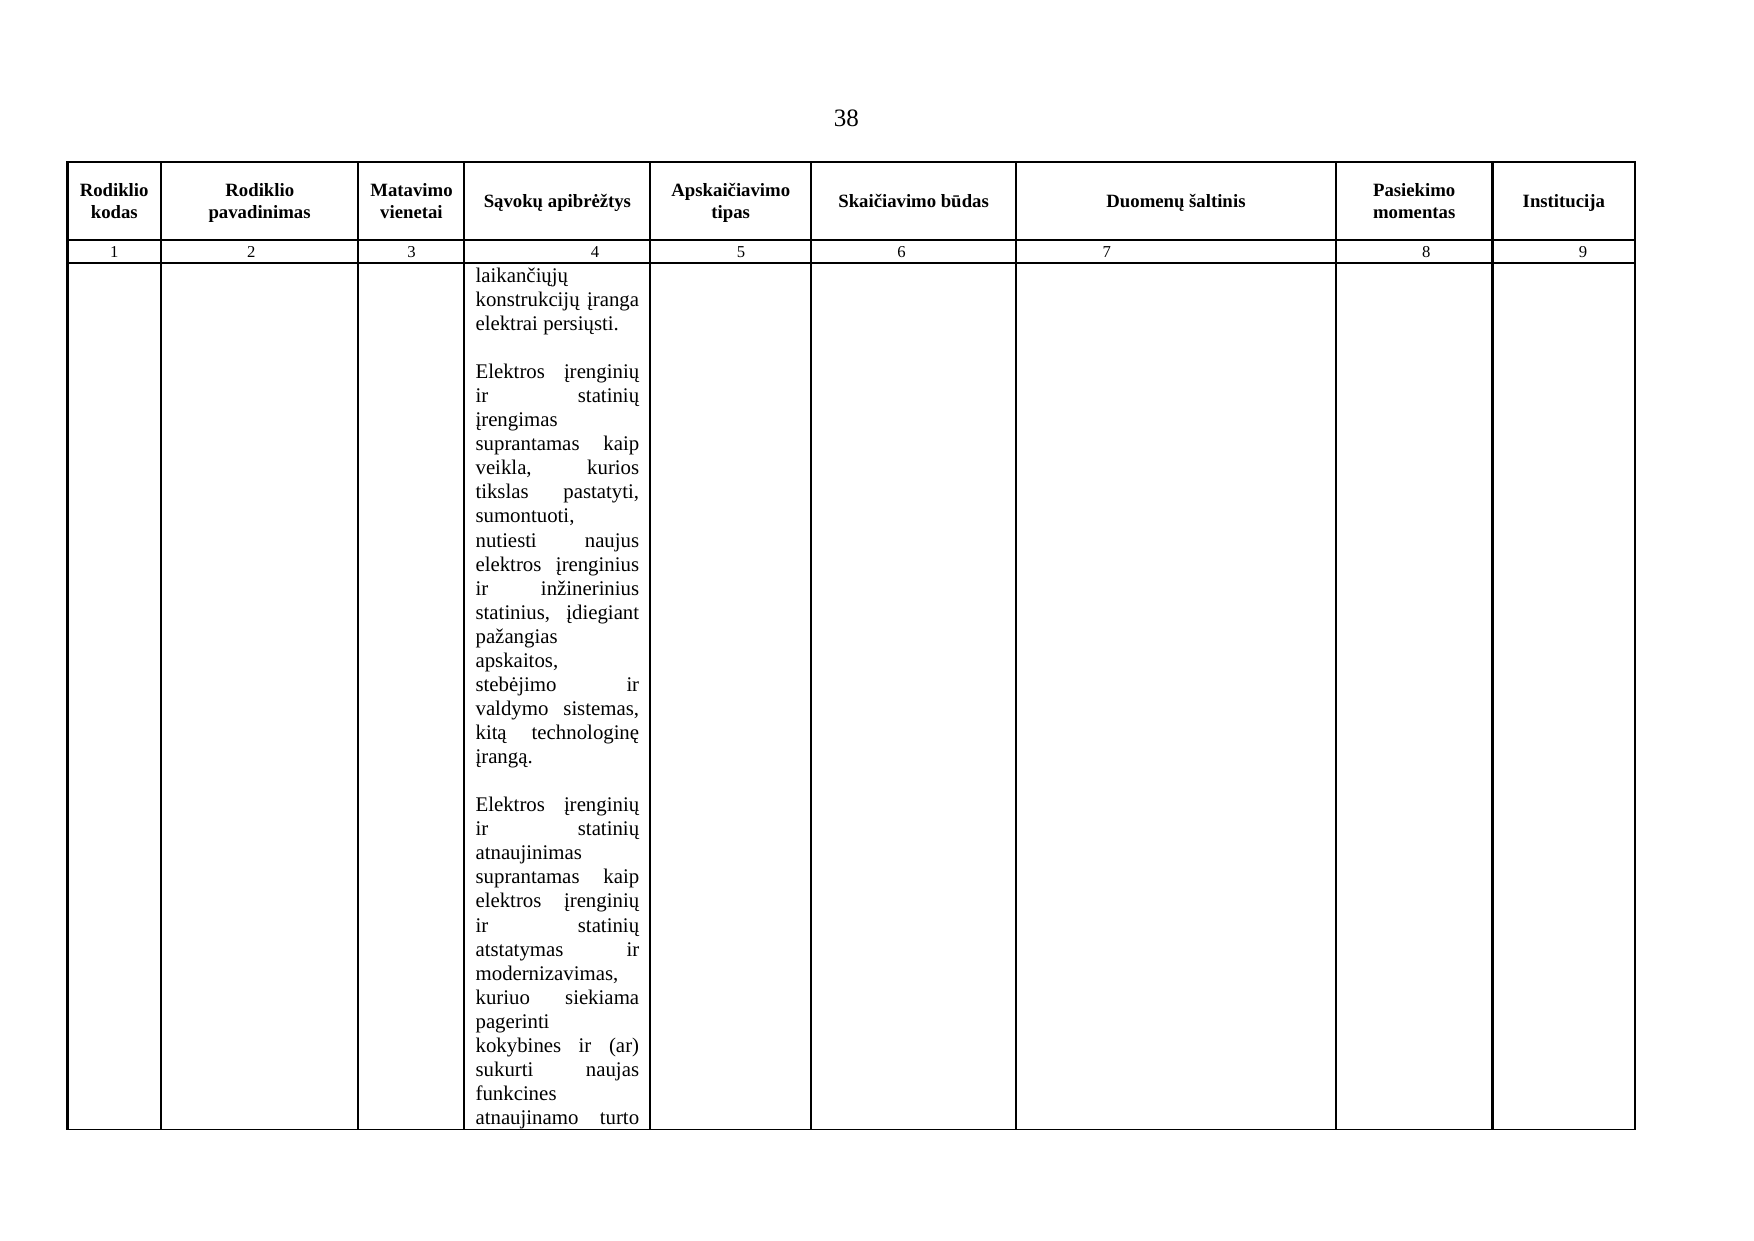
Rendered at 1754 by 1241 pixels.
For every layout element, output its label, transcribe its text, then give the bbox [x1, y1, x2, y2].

table_cell 5 [651, 241, 810, 262]
table_cell 4 [465, 241, 649, 262]
table_cell 6 [812, 241, 1015, 262]
table_header Matavimo vienetai [359, 163, 463, 238]
table_cell [1494, 264, 1634, 1129]
table_header Institucija [1494, 163, 1634, 238]
table_cell [359, 264, 463, 1129]
table_cell [1017, 264, 1335, 1129]
table_cell laikančiųjų konstrukcijų įranga elektrai persiųsti. Elektros įrenginių ir statinių įrengimas suprantamas kaip veikla, kurios tikslas pastatyti, sumontuoti, nutiesti naujus elektros įrenginius ir inžinerinius statinius, įdiegiant pažangias apskaitos, stebėjimo ir valdymo sistemas, kitą technologinę įrangą. Elektros įrenginių ir statinių atnaujinimas suprantamas kaip elektros įrenginių ir statinių atstatymas ir modernizavimas, kuriuo siekiama pagerinti kokybines ir (ar) sukurti naujas funkcines atnaujinamo turto [465, 264, 649, 1129]
table_cell 9 [1494, 241, 1634, 262]
table_header Skaičiavimo būdas [812, 163, 1015, 238]
table_cell [69, 264, 160, 1129]
table_cell [162, 264, 357, 1129]
table_cell [812, 264, 1015, 1129]
table_cell [1337, 264, 1491, 1129]
table_header Duomenų šaltinis [1017, 163, 1335, 238]
table_header Rodiklio pavadinimas [162, 163, 357, 238]
table_header Pasiekimo momentas [1337, 163, 1491, 238]
table_cell 3 [359, 241, 463, 262]
table_header Sąvokų apibrėžtys [465, 163, 649, 238]
table_header Rodiklio kodas [69, 163, 160, 238]
table_cell 2 [162, 241, 357, 262]
table_cell 1 [69, 241, 160, 262]
table_cell 8 [1337, 241, 1491, 262]
table_cell 7 [1017, 241, 1335, 262]
table_cell [651, 264, 810, 1129]
table_header Apskaičiavimo tipas [651, 163, 810, 238]
